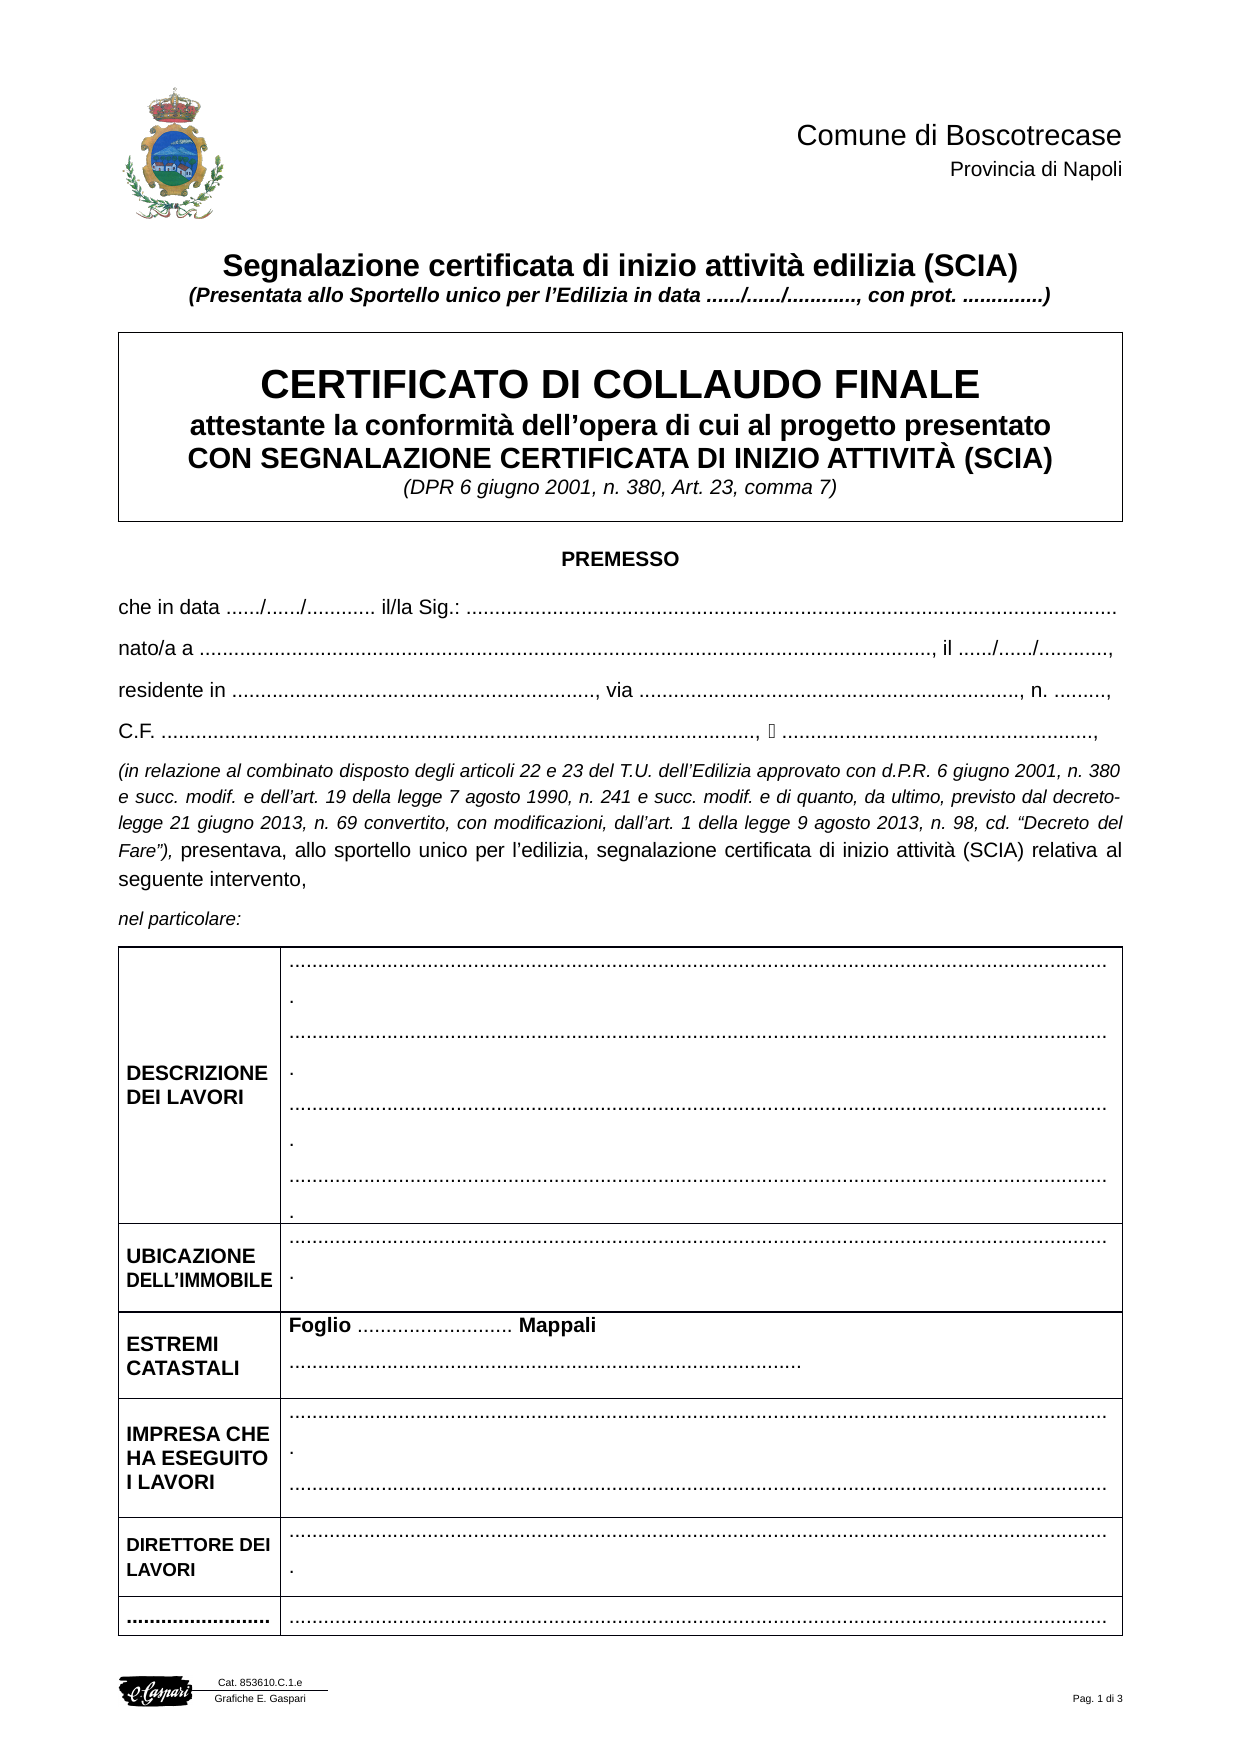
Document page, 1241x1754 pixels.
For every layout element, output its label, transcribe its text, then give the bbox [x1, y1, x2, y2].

subtitle PREMESSO [118, 547, 1122, 571]
text che in data ....../....../............ il/la Sig.: ................................................................................................................. [118, 595, 1122, 619]
table_header DESCRIZIONE DEI LAVORI [119, 948, 280, 1223]
table_cell ............................................................................................................................................... ............................................................................................................................................... Cod. Fisc. ..................................................................  ..................................................... [281, 1399, 1122, 1517]
table_cell DIRETTORE DEI LAVORI [119, 1518, 280, 1596]
text Provincia di Napoli [224, 157, 1122, 181]
picture [118, 1675, 193, 1707]
text nel particolare: [118, 908, 1122, 930]
text C.F. .......................................................................................................,  ......................................................, [118, 719, 1122, 743]
table_cell ESTREMI CATASTALI [119, 1313, 280, 1398]
table_cell ............................................................................................................................................... ............................................................................................................................................... [281, 1224, 1122, 1311]
text (Presentata allo Sportello unico per l’Edilizia in data ....../....../............, con prot. ..............) [118, 283, 1122, 307]
table_header CERTIFICATO DI COLLAUDO FINALE attestante la conformità dell’opera di cui al progetto presentato CON SEGNALAZIONE CERTIFICATA DI INIZIO ATTIVITÀ (SCIA) (DPR 6 giugno 2001, n. 380, Art. 23, comma 7) [119, 333, 1122, 521]
text (in relazione al combinato disposto degli articoli 22 e 23 del T.U. dell’Edilizia approvato con d.P.R. 6 giugno 2001, n. 380 e succ. modif. e dell’art. 19 della legge 7 agosto 1990, n. 241 e succ. modif. e di quanto, da ultimo, previsto dal decreto-legge 21 giugno 2013, n. 69 convertito, con modificazioni, dall’art. 1 della legge 9 agosto 2013, n. 98, cd. “Decreto del Fare”), presentava, allo sportello unico per l’edilizia, segnalazione certificata di inizio attività (SCIA) relativa al seguente intervento, [118, 760, 1122, 891]
table_cell ............................................................................................................................................... ............................................................................................................................................... [281, 1518, 1122, 1596]
table_cell IMPRESA CHE HA ESEGUITO I LAVORI [119, 1399, 280, 1517]
table_cell UBICAZIONE DELL’IMMOBILE [119, 1224, 280, 1311]
table_cell Foglio ........................... Mappali ......................................................................................... ............................................................................................................................................... [281, 1313, 1122, 1398]
title Segnalazione certificata di inizio attività edilizia (SCIA) [118, 247, 1122, 283]
picture [122, 87, 224, 219]
table_cell ......................... [119, 1597, 280, 1635]
text residente in ..............................................................., via .................................................................., n. ........., [118, 677, 1122, 701]
table_header ............................................................................................................................................... ............................................................................................................................................... ............................................................................................................................................... ............................................................................................................................................... [281, 948, 1122, 1223]
text Comune di Boscotrecase [224, 118, 1122, 152]
text nato/a a ..............................................................................................................................., il ....../....../............, [118, 636, 1122, 660]
table_cell ............................................................................................................................................... ............................................................................................................................................... [281, 1597, 1122, 1635]
